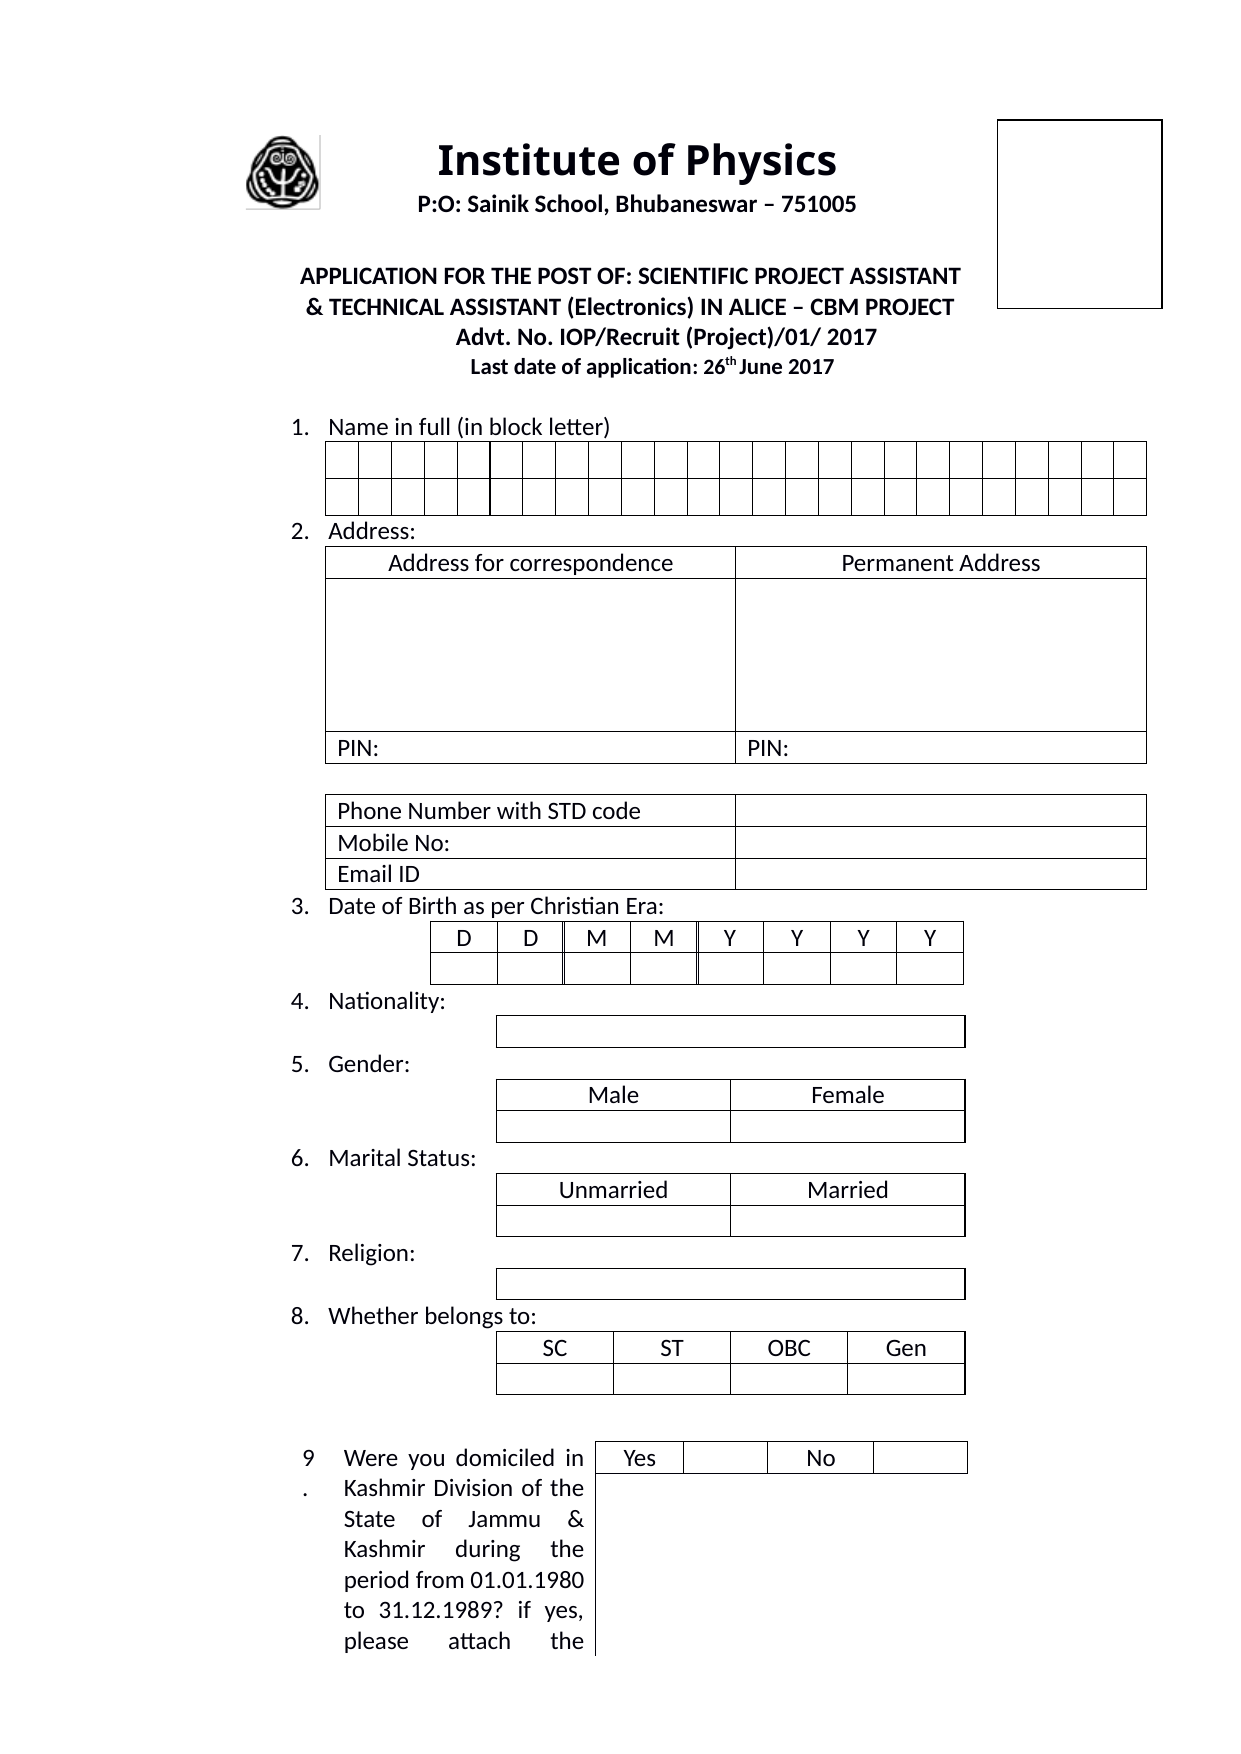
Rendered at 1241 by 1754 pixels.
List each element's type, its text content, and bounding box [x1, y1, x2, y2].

table_header M [631, 922, 696, 952]
table_header [786, 442, 818, 478]
list Advt. No. IOP/Recruit (Project)/01/ 2017 [450, 322, 1135, 352]
table_header Address for correspondence [326, 547, 735, 578]
table_cell [326, 479, 358, 514]
table_header OBC [731, 1332, 847, 1362]
table_cell [1049, 479, 1081, 514]
list Marital Status: [291, 1143, 1135, 1173]
table_header [1049, 442, 1081, 478]
table_cell [631, 953, 696, 984]
table_cell [359, 479, 391, 514]
table_header SC [497, 1332, 613, 1362]
table_header [523, 442, 555, 478]
table_cell PIN: [326, 732, 735, 763]
table_cell [458, 479, 489, 514]
table_header Male [497, 1080, 730, 1110]
list Name in full (in block letter) [291, 411, 1135, 441]
table_header [736, 795, 1146, 826]
table_cell [753, 479, 785, 514]
list Date of Birth as per Christian Era: [291, 890, 1135, 921]
table_header Y [699, 922, 763, 952]
table_header [497, 1016, 964, 1047]
table_cell [1082, 479, 1113, 514]
table_cell [848, 1364, 964, 1394]
table_header Gen [848, 1332, 964, 1362]
list Last date of application: 26th June 2017 [450, 352, 1135, 380]
table_cell [688, 479, 719, 514]
table_header Unmarried [497, 1174, 730, 1205]
table_header [497, 1269, 964, 1299]
list Whether belongs to: [291, 1300, 1135, 1331]
table_header [874, 1442, 967, 1472]
table_header Permanent Address [736, 547, 1146, 578]
table_cell [1114, 479, 1146, 514]
table_header [655, 442, 687, 478]
table_cell [655, 479, 687, 514]
table_header [214, 131, 356, 218]
table_cell [819, 479, 851, 514]
table_cell [497, 1111, 730, 1142]
table_header [753, 442, 785, 478]
table_header [684, 1442, 767, 1472]
table_cell [786, 479, 818, 514]
table_header [1082, 442, 1113, 478]
table_cell Email ID [326, 859, 735, 889]
table_cell [596, 1474, 683, 1656]
table_cell [326, 579, 735, 731]
list APPLICATION FOR THE POST OF: SCIENTIFIC PROJECT ASSISTANT [300, 261, 997, 291]
table_cell [699, 953, 763, 984]
table_header [1016, 442, 1048, 478]
list Religion: [291, 1237, 1135, 1268]
table_cell [497, 1364, 613, 1394]
table_header [688, 442, 719, 478]
table_cell [425, 479, 457, 514]
table_header [359, 442, 391, 478]
table_cell [431, 953, 497, 984]
table_cell [736, 859, 1146, 889]
table_cell [768, 1474, 874, 1656]
table_cell [614, 1364, 730, 1394]
table_cell [950, 479, 982, 514]
table_cell [874, 1474, 968, 1656]
table_cell [983, 479, 1015, 514]
table_header 9. [290, 1441, 331, 1656]
table_header [458, 442, 489, 478]
table_cell [736, 827, 1146, 857]
table_header M [565, 922, 630, 952]
list Gender: [291, 1048, 1135, 1078]
table_header [720, 442, 752, 478]
table_header [392, 442, 424, 478]
table_header [917, 442, 949, 478]
table_cell [497, 1206, 730, 1236]
table_cell [565, 953, 630, 984]
table_header D [498, 922, 562, 952]
table_header Were you domiciled in Kashmir Division of the State of Jammu & Kashmir during the period from 01.01.1980 to 31.12.1989? if yes, please attach the [331, 1441, 595, 1656]
table_header Yes [596, 1442, 683, 1472]
list & TECHNICAL ASSISTANT (Electronics) IN ALICE – CBM PROJECT [300, 291, 1135, 322]
table_header Y [831, 922, 896, 952]
table_header [885, 442, 916, 478]
table_cell [683, 1474, 768, 1656]
table_cell [736, 579, 1146, 731]
table_header [852, 442, 884, 478]
table_header Female [731, 1080, 964, 1110]
table_cell [885, 479, 916, 514]
table_cell [392, 479, 424, 514]
table_header D [431, 922, 497, 952]
list Nationality: [291, 985, 1135, 1015]
table_header [326, 442, 358, 478]
table_cell PIN: [736, 732, 1146, 763]
table_header Y [897, 922, 963, 952]
table_cell [831, 953, 896, 984]
table_cell [491, 479, 522, 514]
table_cell [556, 479, 588, 514]
table_cell [1016, 479, 1048, 514]
table_header [622, 442, 654, 478]
table_header Institute of Physics P:O: Sainik School, Bhubaneswar – 751005 [356, 131, 919, 218]
table_header [556, 442, 588, 478]
table_cell [622, 479, 654, 514]
table_cell [498, 953, 562, 984]
table_cell [589, 479, 621, 514]
table_cell [897, 953, 963, 984]
table_header [819, 442, 851, 478]
table_cell [731, 1364, 847, 1394]
table_header [983, 442, 1015, 478]
table_cell [523, 479, 555, 514]
table_header [425, 442, 457, 478]
table_header [950, 442, 982, 478]
table_header Married [731, 1174, 964, 1205]
table_header [1114, 442, 1146, 478]
table_cell [720, 479, 752, 514]
table_cell [731, 1111, 964, 1142]
table_header ST [614, 1332, 730, 1362]
table_header No [768, 1442, 873, 1472]
table_header [589, 442, 621, 478]
table_header Y [764, 922, 830, 952]
table_header [491, 442, 522, 478]
table_cell [731, 1206, 964, 1236]
table_cell Mobile No: [326, 827, 735, 857]
list Address: [291, 516, 1135, 546]
table_cell [852, 479, 884, 514]
table_cell [764, 953, 830, 984]
table_cell [917, 479, 949, 514]
table_header Phone Number with STD code [326, 795, 735, 826]
